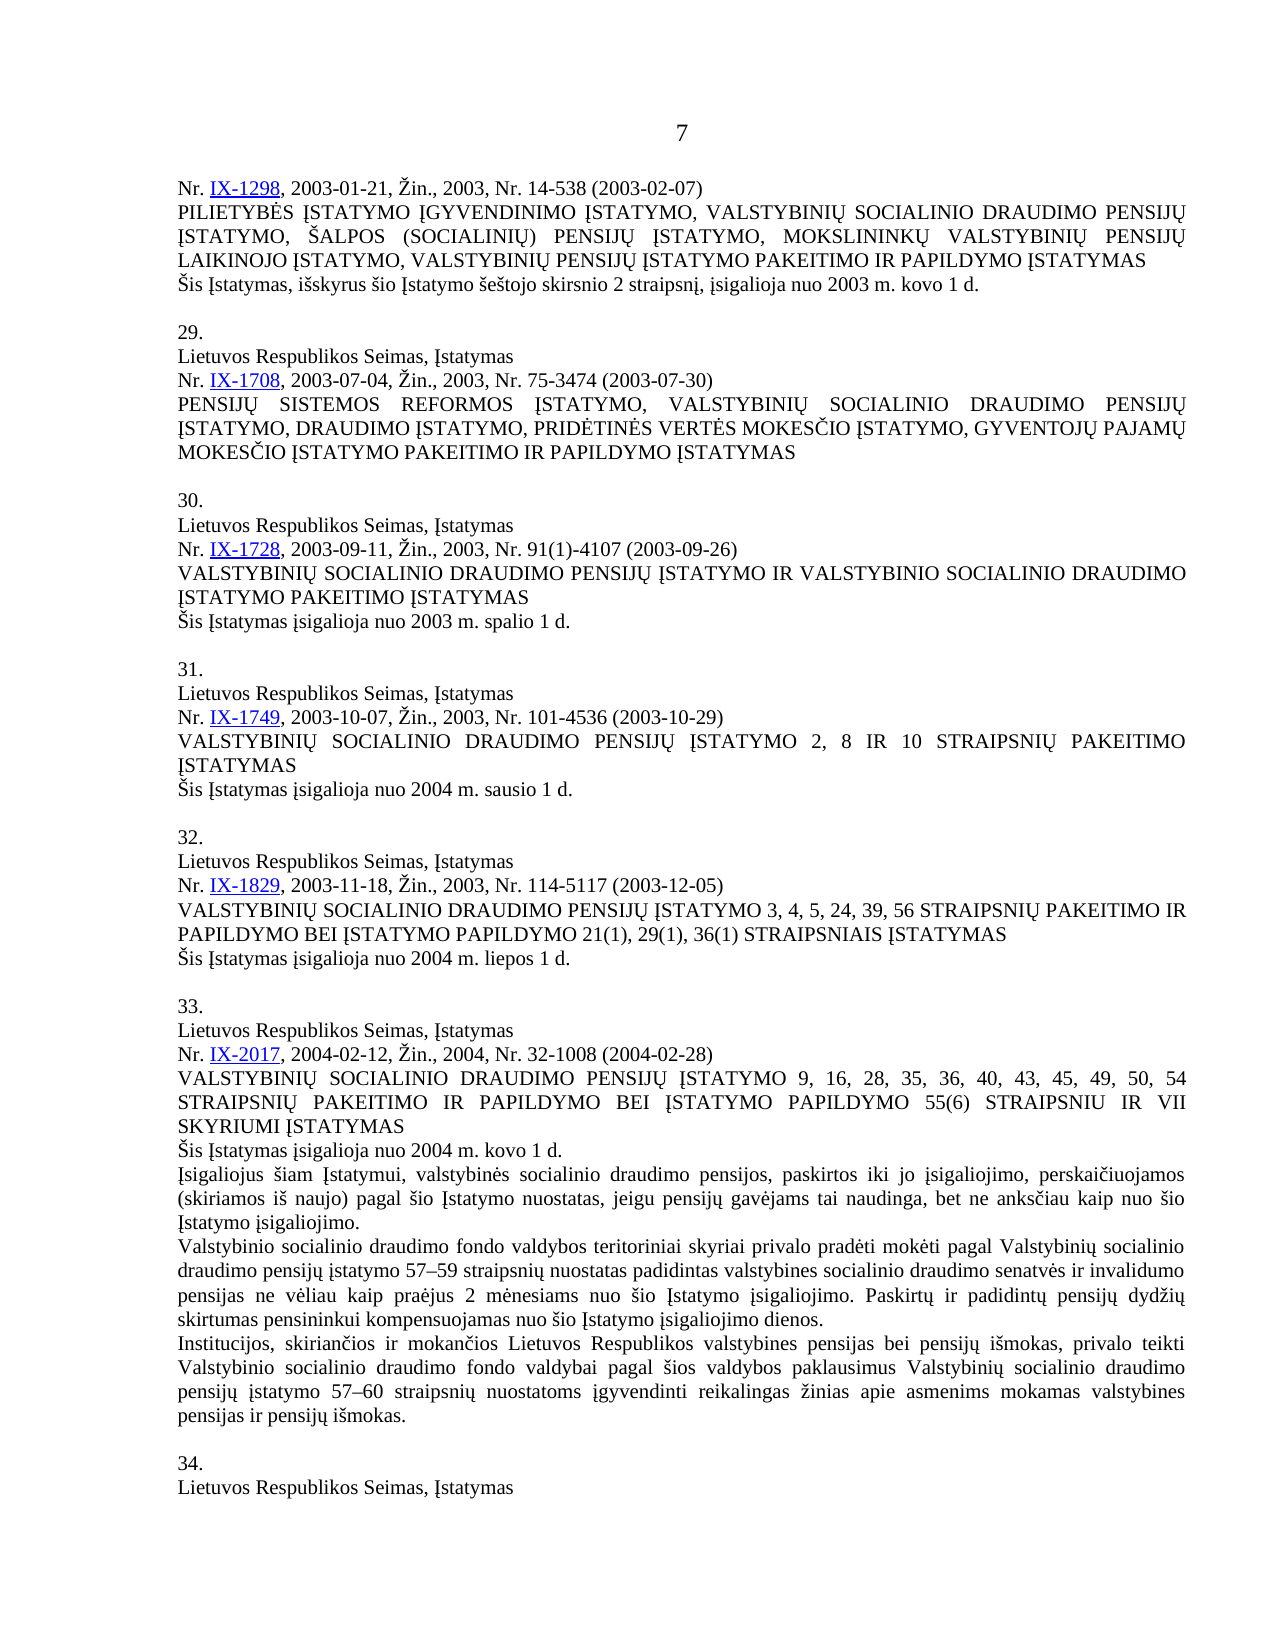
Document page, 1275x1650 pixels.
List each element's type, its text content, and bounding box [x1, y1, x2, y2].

text Lietuvos Respublikos Seimas, Įstatymas [177, 849, 1187, 873]
text 31. [177, 657, 1187, 681]
text Šis Įstatymas įsigalioja nuo 2004 m. kovo 1 d. [177, 1138, 1186, 1162]
text Nr. IX-1708, 2003-07-04, Žin., 2003, Nr. 75-3474 (2003-07-30) [177, 368, 1187, 392]
text Nr. IX-1298, 2003-01-21, Žin., 2003, Nr. 14-538 (2003-02-07) [177, 176, 1187, 200]
text Valstybinio socialinio draudimo fondo valdybos teritoriniai skyriai privalo pradėti mokėti pagal Valstybinių socialinio draudimo pensijų įstatymo 57–59 straipsnių nuostatas padidintas valstybines socialinio draudimo senatvės ir invalidumo pensijas ne vėliau kaip praėjus 2 mėnesiams nuo šio Įstatymo įsigaliojimo. Paskirtų ir padidintų pensijų dydžių skirtumas pensininkui kompensuojamas nuo šio Įstatymo įsigaliojimo dienos. [177, 1234, 1186, 1331]
text VALSTYBINIŲ SOCIALINIO DRAUDIMO PENSIJŲ ĮSTATYMO 9, 16, 28, 35, 36, 40, 43, 45, 49, 50, 54 STRAIPSNIŲ PAKEITIMO IR PAPILDYMO BEI ĮSTATYMO PAPILDYMO 55(6) STRAIPSNIU IR VII SKYRIUMI ĮSTATYMAS [177, 1066, 1187, 1138]
text PENSIJŲ SISTEMOS REFORMOS ĮSTATYMO, VALSTYBINIŲ SOCIALINIO DRAUDIMO PENSIJŲ ĮSTATYMO, DRAUDIMO ĮSTATYMO, PRIDĖTINĖS VERTĖS MOKESČIO ĮSTATYMO, GYVENTOJŲ PAJAMŲ MOKESČIO ĮSTATYMO PAKEITIMO IR PAPILDYMO ĮSTATYMAS [177, 392, 1187, 464]
text Lietuvos Respublikos Seimas, Įstatymas [177, 681, 1187, 705]
text Lietuvos Respublikos Seimas, Įstatymas [177, 1475, 1187, 1499]
text Šis Įstatymas įsigalioja nuo 2004 m. liepos 1 d. [177, 946, 1187, 970]
text Lietuvos Respublikos Seimas, Įstatymas [177, 512, 1187, 537]
text Institucijos, skiriančios ir mokančios Lietuvos Respublikos valstybines pensijas bei pensijų išmokas, privalo teikti Valstybinio socialinio draudimo fondo valdybai pagal šios valdybos paklausimus Valstybinių socialinio draudimo pensijų įstatymo 57–60 straipsnių nuostatoms įgyvendinti reikalingas žinias apie asmenims mokamas valstybines pensijas ir pensijų išmokas. [177, 1331, 1186, 1427]
text Lietuvos Respublikos Seimas, Įstatymas [177, 344, 1187, 368]
text PILIETYBĖS ĮSTATYMO ĮGYVENDINIMO ĮSTATYMO, VALSTYBINIŲ SOCIALINIO DRAUDIMO PENSIJŲ ĮSTATYMO, ŠALPOS (SOCIALINIŲ) PENSIJŲ ĮSTATYMO, MOKSLININKŲ VALSTYBINIŲ PENSIJŲ LAIKINOJO ĮSTATYMO, VALSTYBINIŲ PENSIJŲ ĮSTATYMO PAKEITIMO IR PAPILDYMO ĮSTATYMAS [177, 200, 1187, 272]
text Lietuvos Respublikos Seimas, Įstatymas [177, 1018, 1187, 1042]
text 29. [177, 320, 1187, 344]
text Šis Įstatymas įsigalioja nuo 2004 m. sausio 1 d. [177, 777, 1187, 801]
text Nr. IX-1829, 2003-11-18, Žin., 2003, Nr. 114-5117 (2003-12-05) [177, 873, 1187, 897]
text Šis Įstatymas įsigalioja nuo 2003 m. spalio 1 d. [177, 609, 1187, 633]
text Įsigaliojus šiam Įstatymui, valstybinės socialinio draudimo pensijos, paskirtos iki jo įsigaliojimo, perskaičiuojamos (skiriamos iš naujo) pagal šio Įstatymo nuostatas, jeigu pensijų gavėjams tai naudinga, bet ne anksčiau kaip nuo šio Įstatymo įsigaliojimo. [177, 1162, 1186, 1234]
text Šis Įstatymas, išskyrus šio Įstatymo šeštojo skirsnio 2 straipsnį, įsigalioja nuo 2003 m. kovo 1 d. [177, 272, 1187, 296]
text Nr. IX-1749, 2003-10-07, Žin., 2003, Nr. 101-4536 (2003-10-29) [177, 705, 1187, 729]
text Nr. IX-1728, 2003-09-11, Žin., 2003, Nr. 91(1)-4107 (2003-09-26) [177, 537, 1187, 561]
text 33. [177, 994, 1187, 1018]
text 30. [177, 488, 1187, 512]
text VALSTYBINIŲ SOCIALINIO DRAUDIMO PENSIJŲ ĮSTATYMO 2, 8 IR 10 STRAIPSNIŲ PAKEITIMO ĮSTATYMAS [177, 729, 1187, 777]
text 32. [177, 825, 1187, 849]
text VALSTYBINIŲ SOCIALINIO DRAUDIMO PENSIJŲ ĮSTATYMO IR VALSTYBINIO SOCIALINIO DRAUDIMO ĮSTATYMO PAKEITIMO ĮSTATYMAS [177, 561, 1187, 609]
text 34. [177, 1451, 1187, 1475]
text Nr. IX-2017, 2004-02-12, Žin., 2004, Nr. 32-1008 (2004-02-28) [177, 1042, 1187, 1066]
text VALSTYBINIŲ SOCIALINIO DRAUDIMO PENSIJŲ ĮSTATYMO 3, 4, 5, 24, 39, 56 STRAIPSNIŲ PAKEITIMO IR PAPILDYMO BEI ĮSTATYMO PAPILDYMO 21(1), 29(1), 36(1) STRAIPSNIAIS ĮSTATYMAS [177, 897, 1187, 946]
